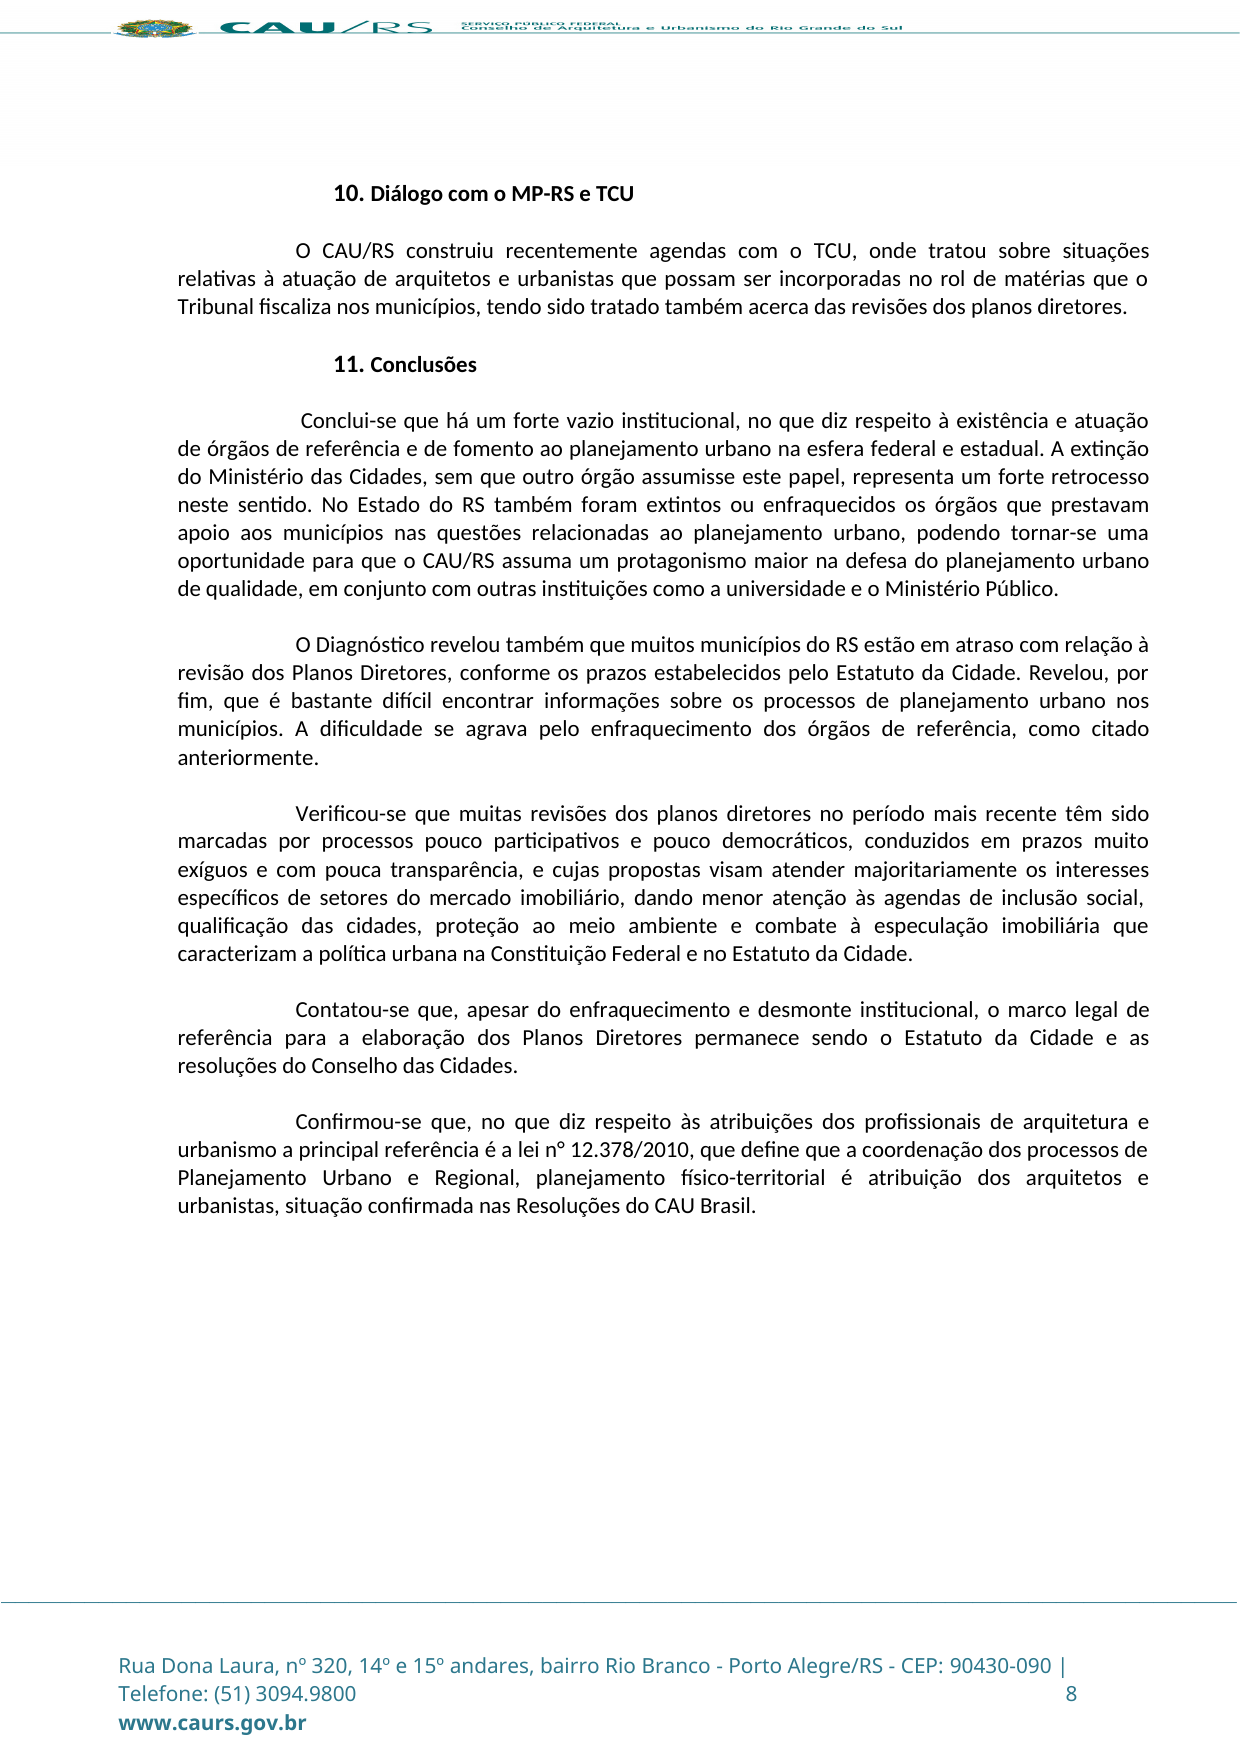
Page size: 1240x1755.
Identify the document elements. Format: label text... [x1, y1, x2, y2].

text Contatou-se que, apesar do enfraquecimento e desmonte institucional, o marco legal de referência para a elaboração dos Planos Diretores permanece sendo o Estatuto da Cidade e as resoluções do Conselho das Cidades. [177, 995, 1151, 1079]
text O CAU/RS construiu recentemente agendas com o TCU, onde tratou sobre situações relativas à atuação de arquitetos e urbanistas que possam ser incorporadas no rol de matérias que o Tribunal fiscaliza nos municípios, tendo sido tratado também acerca das revisões dos planos diretores. [177, 236, 1151, 320]
list Diálogo com o MP-RS e TCU [215, 177, 1151, 208]
text Verificou-se que muitas revisões dos planos diretores no período mais recente têm sido marcadas por processos pouco participativos e pouco democráticos, conduzidos em prazos muito exíguos e com pouca transparência, e cujas propostas visam atender majoritariamente os interesses específicos de setores do mercado imobiliário, dando menor atenção às agendas de inclusão social, qualificação das cidades, proteção ao meio ambiente e combate à especulação imobiliária que caracterizam a política urbana na Constituição Federal e no Estatuto da Cidade. [177, 799, 1151, 967]
text Confirmou-se que, no que diz respeito às atribuições dos profissionais de arquitetura e urbanismo a principal referência é a lei n° 12.378/2010, que define que a coordenação dos processos de Planejamento Urbano e Regional, planejamento físico-territorial é atribuição dos arquitetos e urbanistas, situação confirmada nas Resoluções do CAU Brasil. [177, 1107, 1151, 1219]
text Conclui-se que há um forte vazio institucional, no que diz respeito à existência e atuação de órgãos de referência e de fomento ao planejamento urbano na esfera federal e estadual. A extinção do Ministério das Cidades, sem que outro órgão assumisse este papel, representa um forte retrocesso neste sentido. No Estado do RS também foram extintos ou enfraquecidos os órgãos que prestavam apoio aos municípios nas questões relacionadas ao planejamento urbano, podendo tornar-se uma oportunidade para que o CAU/RS assuma um protagonismo maior na defesa do planejamento urbano de qualidade, em conjunto com outras instituições como a universidade e o Ministério Público. [177, 406, 1151, 602]
text O Diagnóstico revelou também que muitos municípios do RS estão em atraso com relação à revisão dos Planos Diretores, conforme os prazos estabelecidos pelo Estatuto da Cidade. Revelou, por fim, que é bastante difícil encontrar informações sobre os processos de planejamento urbano nos municípios. A dificuldade se agrava pelo enfraquecimento dos órgãos de referência, como citado anteriormente. [177, 631, 1151, 771]
list Conclusões [215, 348, 1151, 378]
